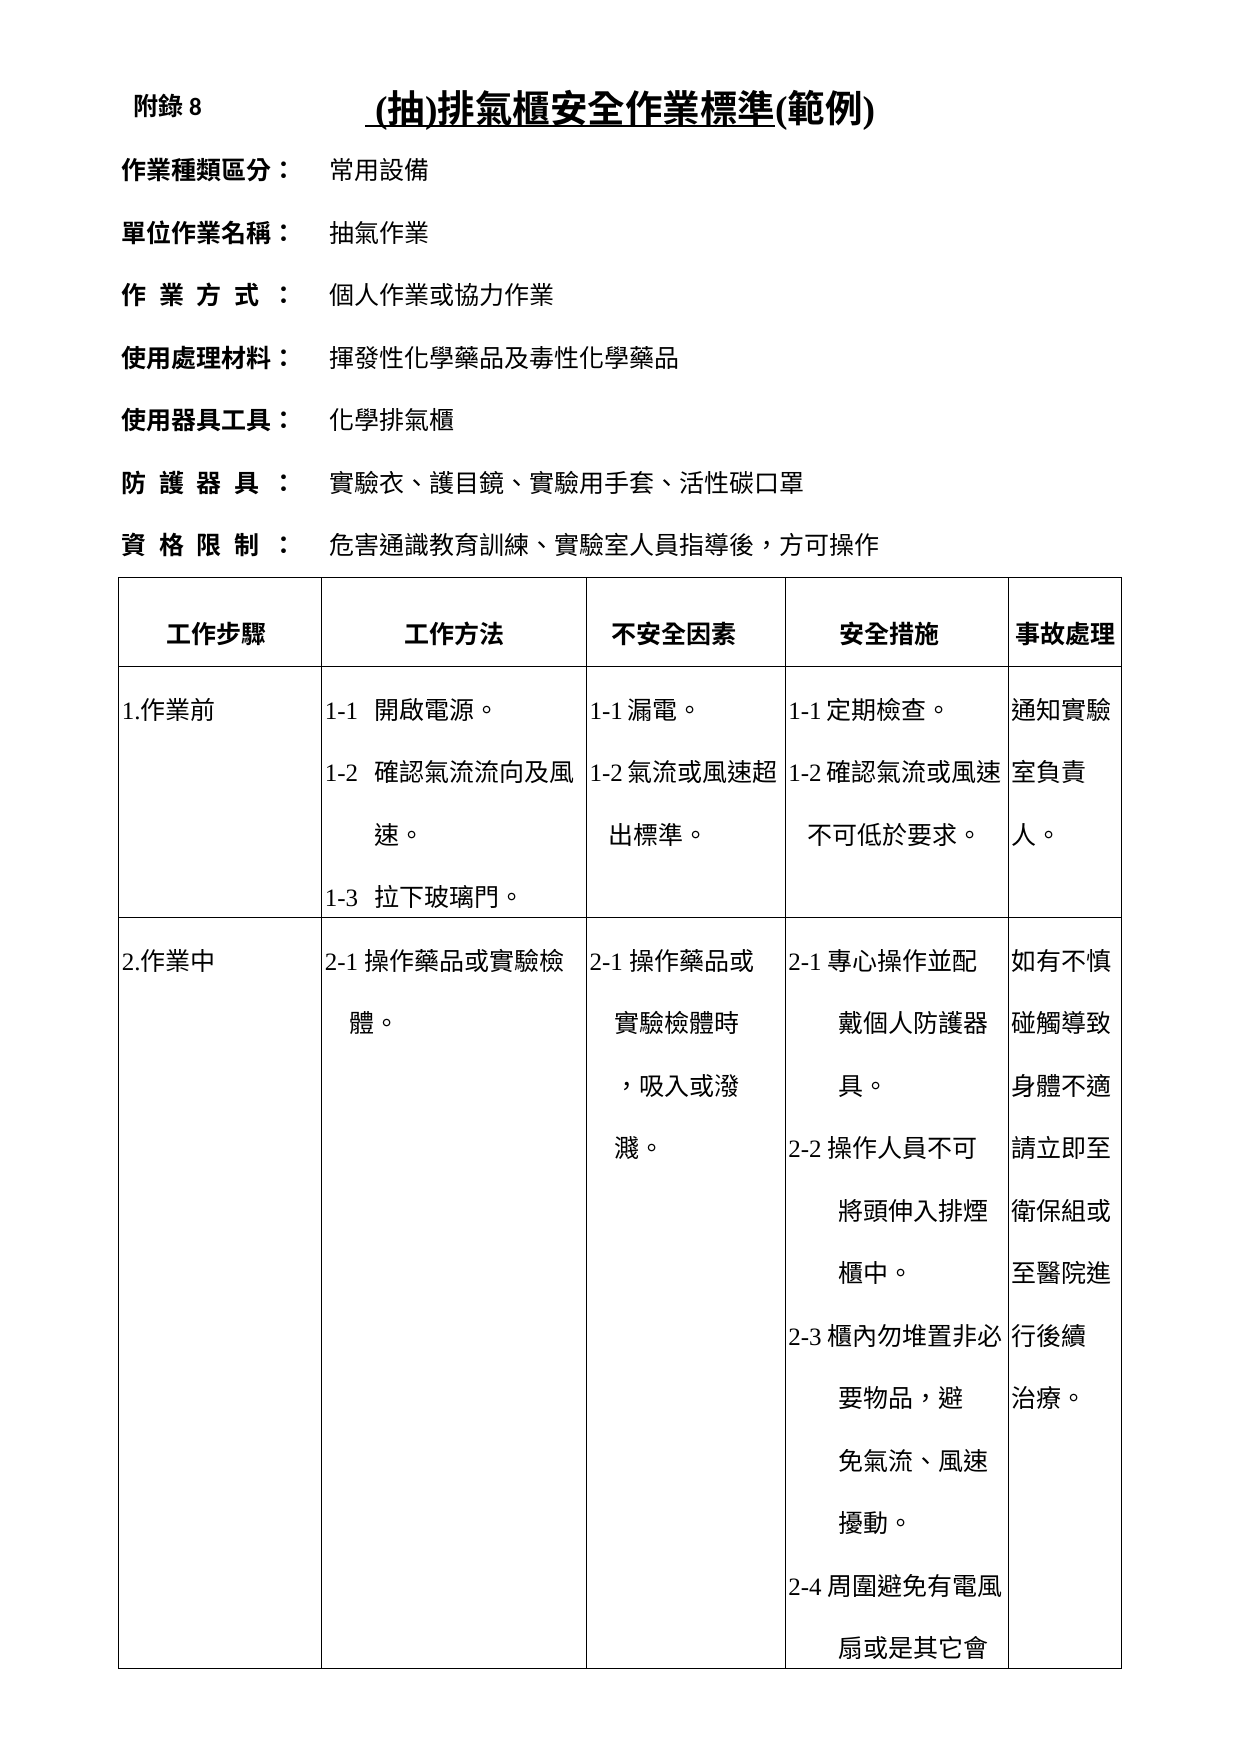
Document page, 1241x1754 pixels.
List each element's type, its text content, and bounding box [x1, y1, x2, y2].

table_cell 個人作業或協力作業 [326, 252, 1122, 314]
table_cell 使用處理材料： [119, 315, 326, 377]
table_cell 資 格 限 制 ： [119, 502, 326, 577]
table_cell 2-1 操作藥品或 實驗檢體時 ，吸入或潑 濺。 [587, 918, 785, 1668]
table_cell 作 業 方 式 ： [119, 252, 326, 314]
table_cell 2-1 操作藥品或實驗檢 體。 [322, 918, 586, 1668]
table_cell 不安全因素 [587, 578, 785, 666]
table_header 作業種類區分： [119, 127, 326, 189]
table_cell 1.作業前 [119, 667, 321, 917]
table_cell 使用器具工具： [119, 377, 326, 439]
table_cell 實驗衣、護目鏡、實驗用手套、活性碳口罩 [326, 440, 1122, 502]
text 附錄 8 [133, 86, 223, 121]
table_cell 工作方法 [322, 578, 586, 666]
table_cell 如有不慎碰觸導致身體不適請立即至衛保組或至醫院進行後續 治療。 [1009, 918, 1121, 1668]
table_cell 開啟電源。 確認氣流流向及風速。 拉下玻璃門。 [322, 667, 586, 917]
table_cell 危害通識教育訓練、實驗室人員指導後，方可操作 [326, 502, 1122, 577]
table_header 常用設備 [326, 127, 1122, 189]
table_cell 安全措施 [786, 578, 1008, 666]
table_cell 2-1 專心操作並配 戴個人防護器 具。 2-2 操作人員不可 將頭伸入排煙 櫃中。 2-3 櫃內勿堆置非必要物品，避 免氣流、風速擾動。 2-4 周圍避免有電風扇或是其它會 [786, 918, 1008, 1668]
table_cell 1-1定期檢查。 1-2確認氣流或風速 不可低於要求。 [786, 667, 1008, 917]
table_cell 化學排氣櫃 [326, 377, 1122, 439]
table_cell 事故處理 [1009, 578, 1121, 666]
table_cell 揮發性化學藥品及毒性化學藥品 [326, 315, 1122, 377]
table_cell 單位作業名稱： [119, 190, 326, 252]
table_cell 2.作業中 [119, 918, 321, 1668]
text (抽)排氣櫃安全作業標準(範例) [118, 64, 1122, 129]
table_cell 1-1漏電。 1-2氣流或風速超 出標準。 [587, 667, 785, 917]
table_cell 防 護 器 具 ： [119, 440, 326, 502]
table_cell 工作步驟 [119, 578, 321, 666]
table_cell 通知實驗室負責人。 [1009, 667, 1121, 917]
table_cell 抽氣作業 [326, 190, 1122, 252]
